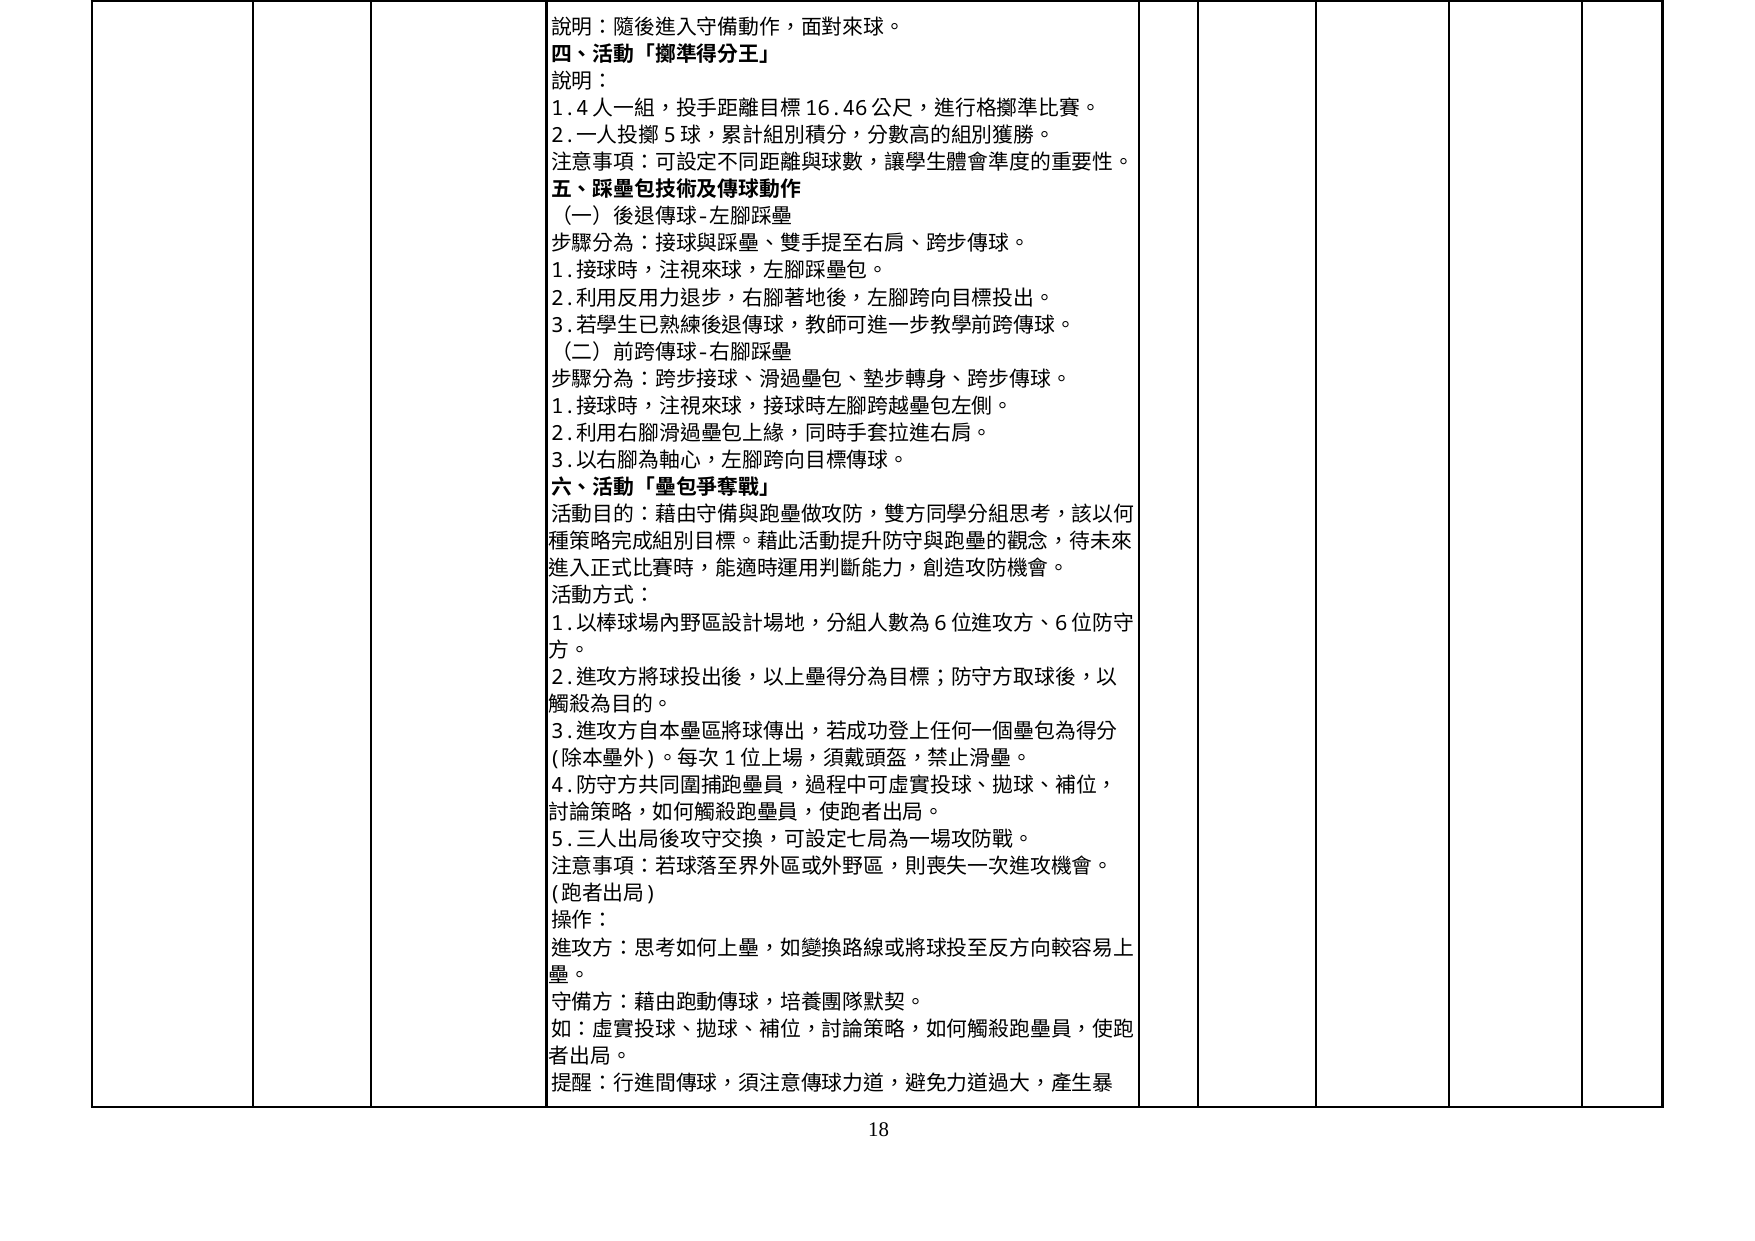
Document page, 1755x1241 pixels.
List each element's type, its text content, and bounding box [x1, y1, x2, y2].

table_cell [254, 2, 370, 1106]
table_cell [372, 2, 545, 1106]
table_cell [1199, 2, 1315, 1106]
table_cell [1140, 2, 1197, 1106]
table_cell [1583, 2, 1661, 1106]
table_cell [93, 2, 252, 1106]
table_cell 說明：隨後進入守備動作，面對來球。 四、活動「擲準得分王」 說明： 1.4人一組，投手距離目標16.46公尺，進行格擲準比賽。 2.一人投擲5球，累計組別積分，分數高的組別獲勝。 注意事項：可設定不同距離與球數，讓學生體會準度的重要性。 五、踩壘包技術及傳球動作 （一）後退傳球-左腳踩壘 步驟分為：接球與踩壘、雙手提至右肩、跨步傳球。 1.接球時，注視來球，左腳踩壘包。 2.利用反用力退步，右腳著地後，左腳跨向目標投出。 3.若學生已熟練後退傳球，教師可進一步教學前跨傳球。 （二）前跨傳球-右腳踩壘 步驟分為：跨步接球、滑過壘包、墊步轉身、跨步傳球。 1.接球時，注視來球，接球時左腳跨越壘包左側。 2.利用右腳滑過壘包上緣，同時手套拉進右肩。 3.以右腳為軸心，左腳跨向目標傳球。 六、活動「壘包爭奪戰」 活動目的：藉由守備與跑壘做攻防，雙方同學分組思考，該以何種策略完成組別目標。藉此活動提升防守與跑壘的觀念，待未來進入正式比賽時，能適時運用判斷能力，創造攻防機會。 活動方式： 1.以棒球場內野區設計場地，分組人數為6位進攻方、6位防守方。 2.進攻方將球投出後，以上壘得分為目標；防守方取球後，以觸殺為目的。 3.進攻方自本壘區將球傳出，若成功登上任何一個壘包為得分(除本壘外)。每次1位上場，須戴頭盔，禁止滑壘。 4.防守方共同圍捕跑壘員，過程中可虛實投球、拋球、補位，討論策略，如何觸殺跑壘員，使跑者出局。 5.三人出局後攻守交換，可設定七局為一場攻防戰。 注意事項：若球落至界外區或外野區，則喪失一次進攻機會。(跑者出局) 操作： 進攻方：思考如何上壘，如變換路線或將球投至反方向較容易上壘。 守備方：藉由跑動傳球，培養團隊默契。 如：虛實投球、拋球、補位，討論策略，如何觸殺跑壘員，使跑者出局。 提醒：行進間傳球，須注意傳球力道，避免力道過大，產生暴 [548, 2, 1138, 1106]
table_cell [1317, 2, 1448, 1106]
table_cell [1450, 2, 1581, 1106]
